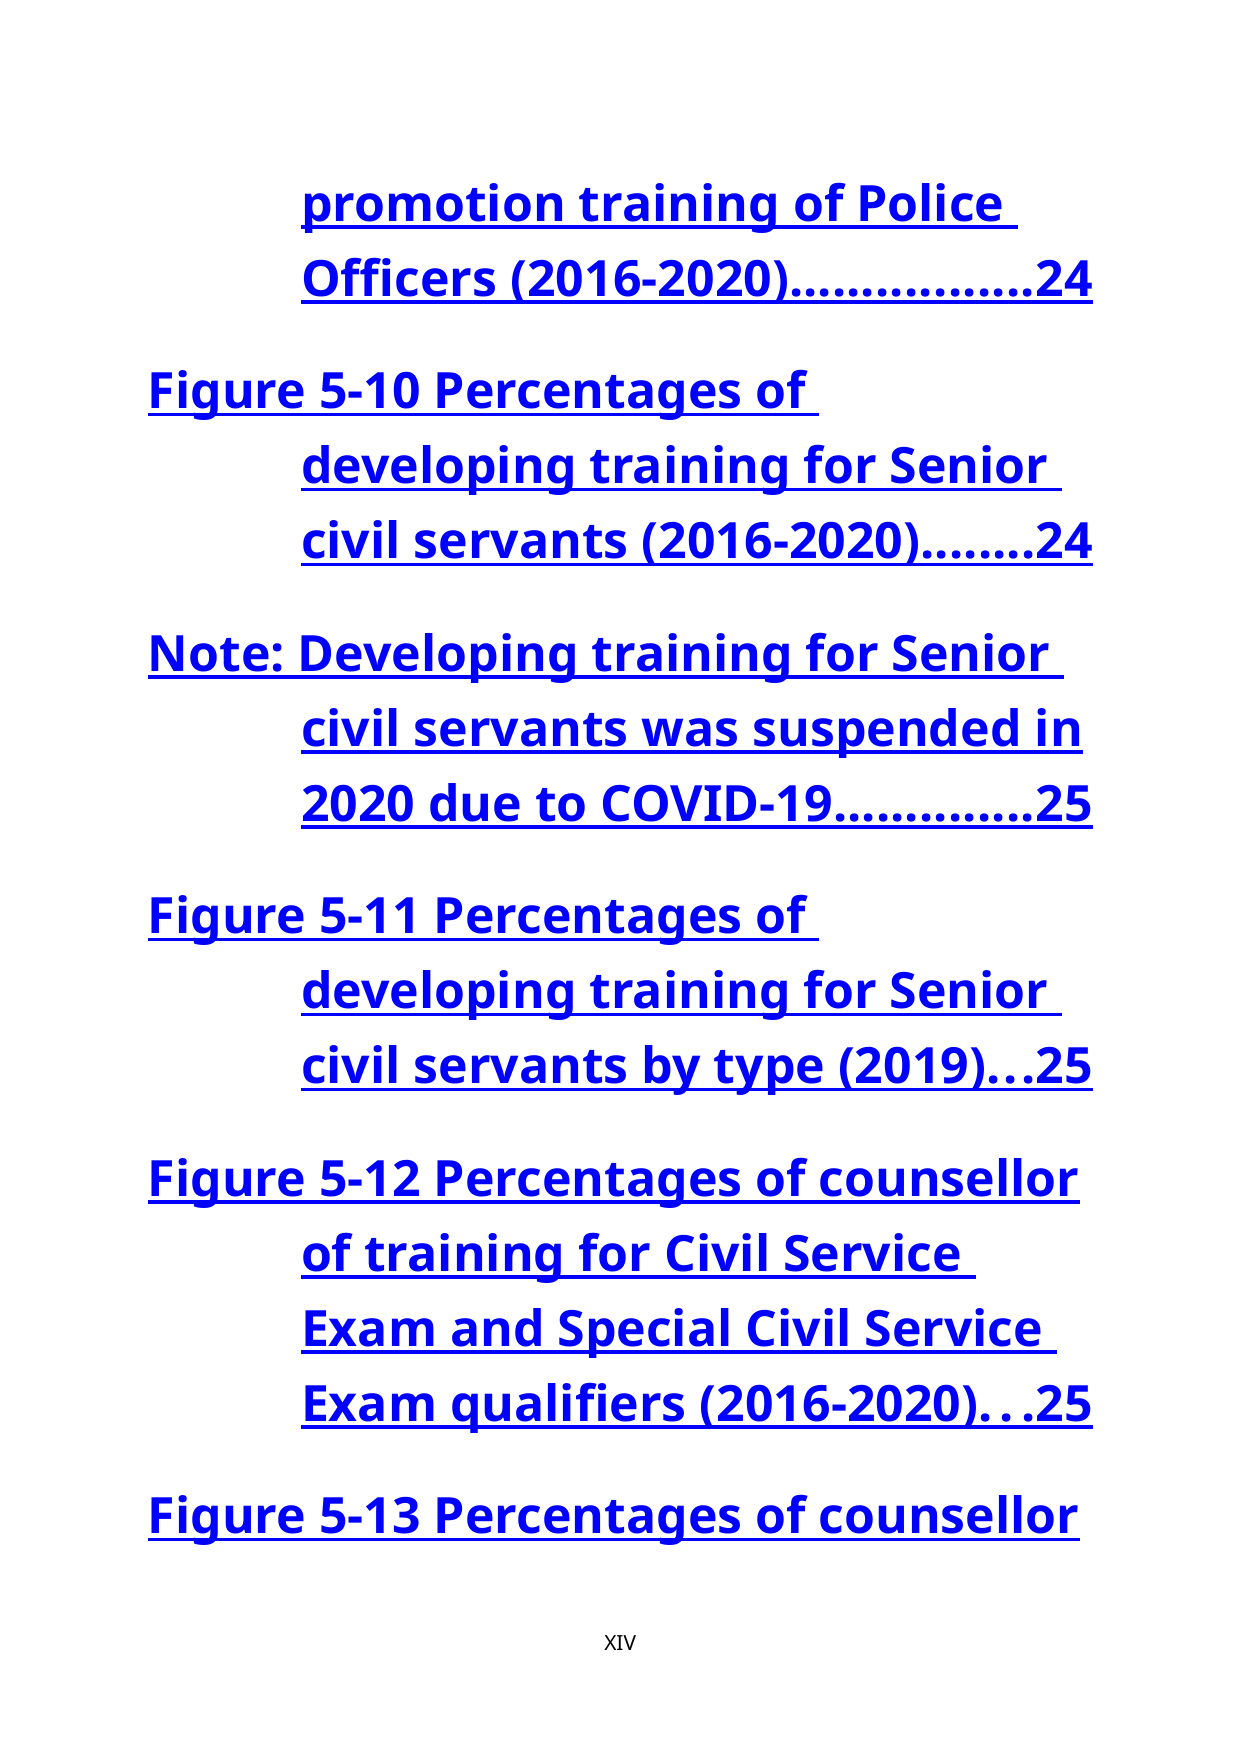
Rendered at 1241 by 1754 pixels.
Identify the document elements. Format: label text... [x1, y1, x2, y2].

text Figure 5-13 Percentages of counsellor of promotion training (2016-2020) 26 [148, 1477, 1092, 1552]
text Figure 5-11 Percentages of developing training for Senior civil servants by type (2019) 25 [148, 877, 1092, 1102]
text Figure 5-10 Percentages of developing training for Senior civil servants (2016-2020) 24 [148, 352, 1092, 577]
text Note: Developing training for Senior civil servants was suspended in 2020 due to COVID-19. 25 [148, 614, 1092, 839]
text Figure 5-9 Qualification rate of Junior to Senior rank promotion training of Police Officers and Elementary to Junior rank promotion training of Police Officers (2016-2020) 24 [148, 164, 1092, 314]
text Figure 5-12 Percentages of counsellor of training for Civil Service Exam and Special Civil Service Exam qualifiers (2016-2020) 25 [148, 1139, 1092, 1439]
